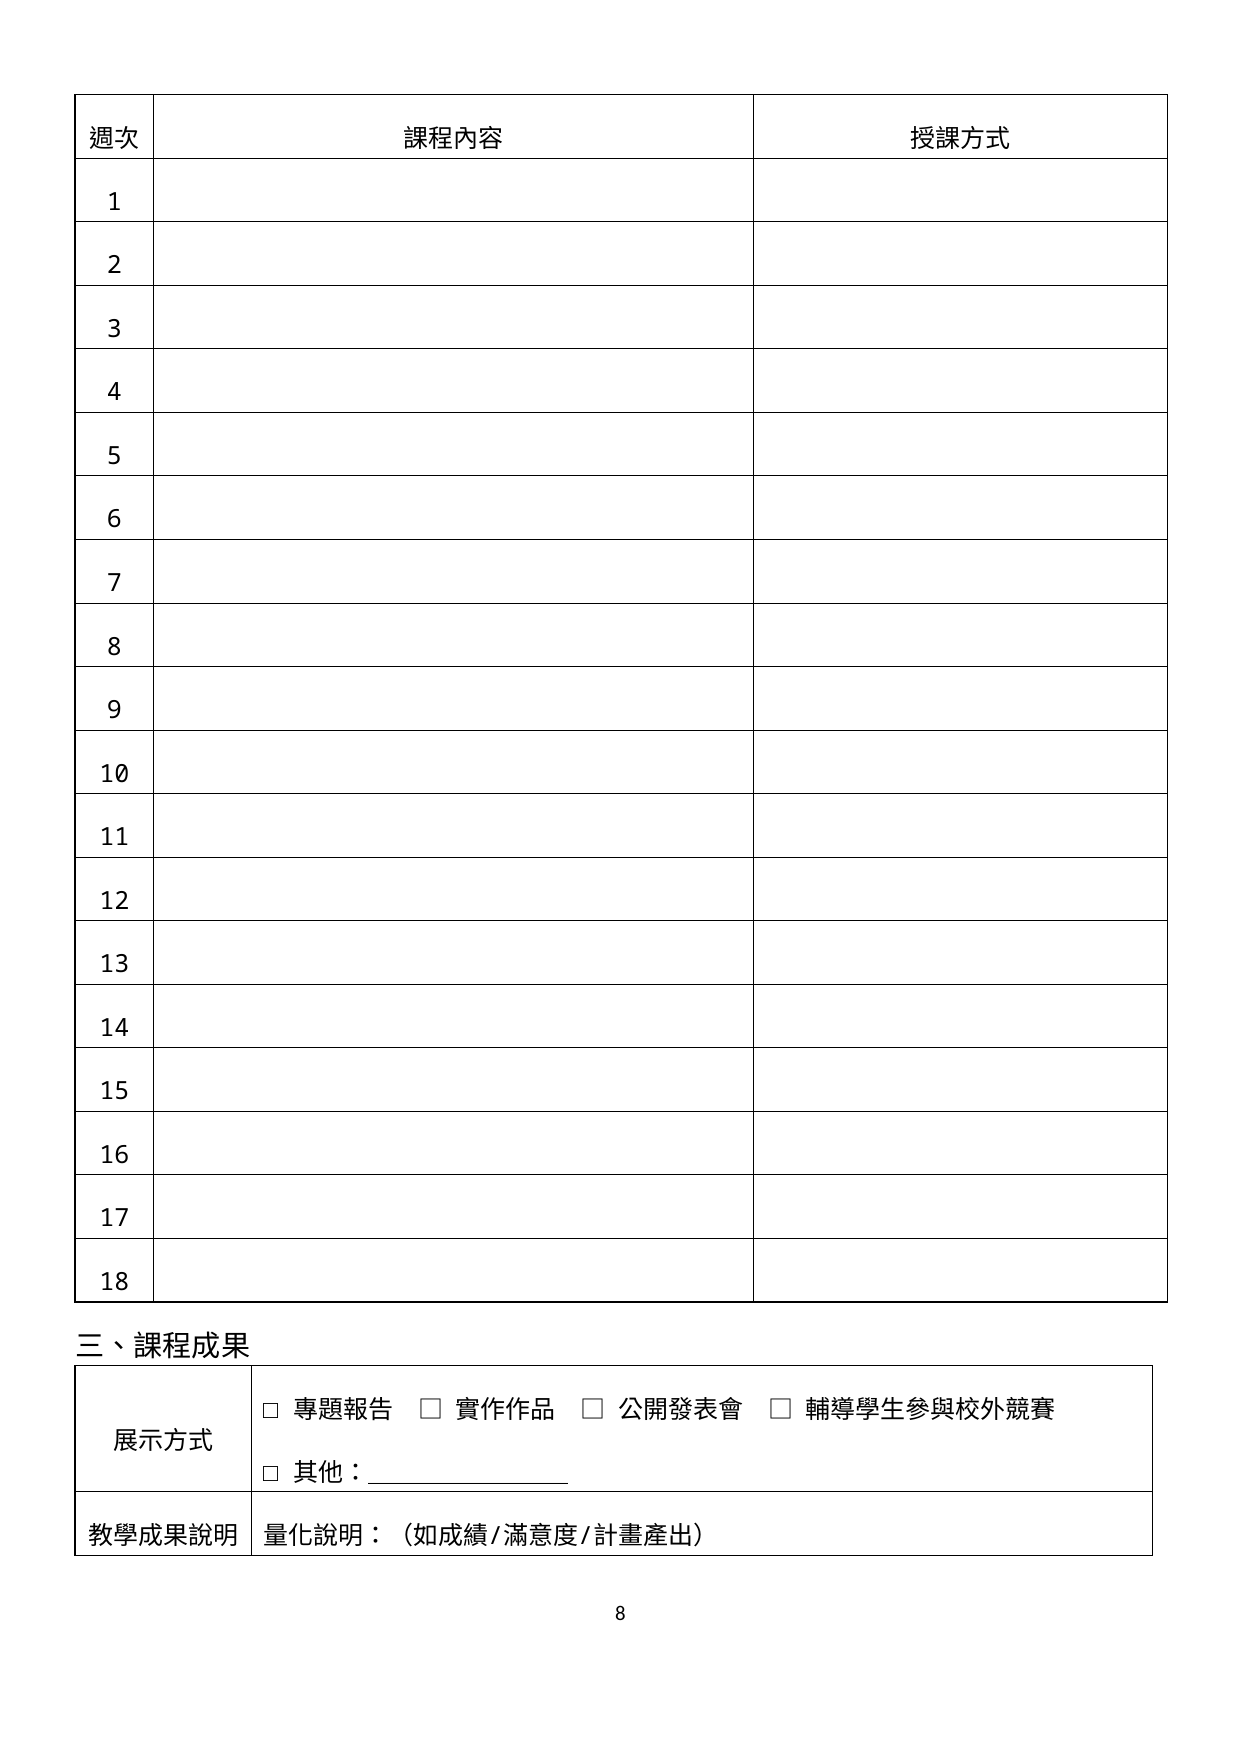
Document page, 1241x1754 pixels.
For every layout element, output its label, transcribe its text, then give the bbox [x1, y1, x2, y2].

table_cell 9 [76, 667, 153, 729]
table_cell [154, 222, 753, 285]
table_cell [154, 667, 753, 729]
table_header 週次 [76, 95, 153, 158]
table_cell [754, 1048, 1167, 1111]
table_cell [754, 921, 1167, 984]
table_cell 16 [76, 1112, 153, 1174]
text 三、課程成果 [75, 1303, 1165, 1365]
table_cell 15 [76, 1048, 153, 1111]
table_cell [754, 1112, 1167, 1174]
table_cell [154, 921, 753, 984]
table_cell 1 [76, 159, 153, 221]
table_cell [154, 476, 753, 539]
table_cell [154, 159, 753, 221]
table_cell 教學成果說明 [76, 1492, 251, 1554]
table_cell 量化說明：（如成績/滿意度/計畫產出） [252, 1492, 1152, 1554]
table_cell 6 [76, 476, 153, 539]
table_cell 11 [76, 794, 153, 857]
table_cell [154, 1175, 753, 1238]
table_cell 3 [76, 286, 153, 348]
table_cell [154, 413, 753, 475]
table_cell [754, 731, 1167, 793]
table_cell [154, 1048, 753, 1111]
table_cell 8 [76, 604, 153, 666]
table_cell [754, 349, 1167, 412]
table_cell [154, 794, 753, 857]
table_cell 5 [76, 413, 153, 475]
table_cell [754, 858, 1167, 920]
table_cell [754, 540, 1167, 602]
table_cell [154, 540, 753, 602]
table_cell [754, 985, 1167, 1047]
table_cell [754, 667, 1167, 729]
table_header 授課方式 [754, 95, 1167, 158]
table_cell [154, 1112, 753, 1174]
table_cell [154, 349, 753, 412]
table_cell [154, 286, 753, 348]
table_cell 17 [76, 1175, 153, 1238]
table_cell [154, 604, 753, 666]
table_cell 18 [76, 1239, 153, 1301]
table_cell 13 [76, 921, 153, 984]
table_cell [154, 731, 753, 793]
table_header 展示方式 [76, 1366, 251, 1491]
table_cell [754, 159, 1167, 221]
table_cell 4 [76, 349, 153, 412]
table_cell 12 [76, 858, 153, 920]
table_header □ 專題報告 □ 實作作品 □ 公開發表會 □ 輔導學生參與校外競賽 □ 其他：＿＿＿＿＿＿＿＿ [252, 1366, 1152, 1491]
table_cell 2 [76, 222, 153, 285]
table_cell [154, 985, 753, 1047]
table_cell [154, 1239, 753, 1301]
table_header 課程內容 [154, 95, 753, 158]
table_cell [754, 604, 1167, 666]
table_cell 10 [76, 731, 153, 793]
table_cell [754, 222, 1167, 285]
table_cell [754, 286, 1167, 348]
table_cell [754, 476, 1167, 539]
table_cell [154, 858, 753, 920]
table_cell [754, 794, 1167, 857]
table_cell [754, 413, 1167, 475]
table_cell [754, 1175, 1167, 1238]
table_cell 14 [76, 985, 153, 1047]
table_cell 7 [76, 540, 153, 602]
table_cell [754, 1239, 1167, 1301]
